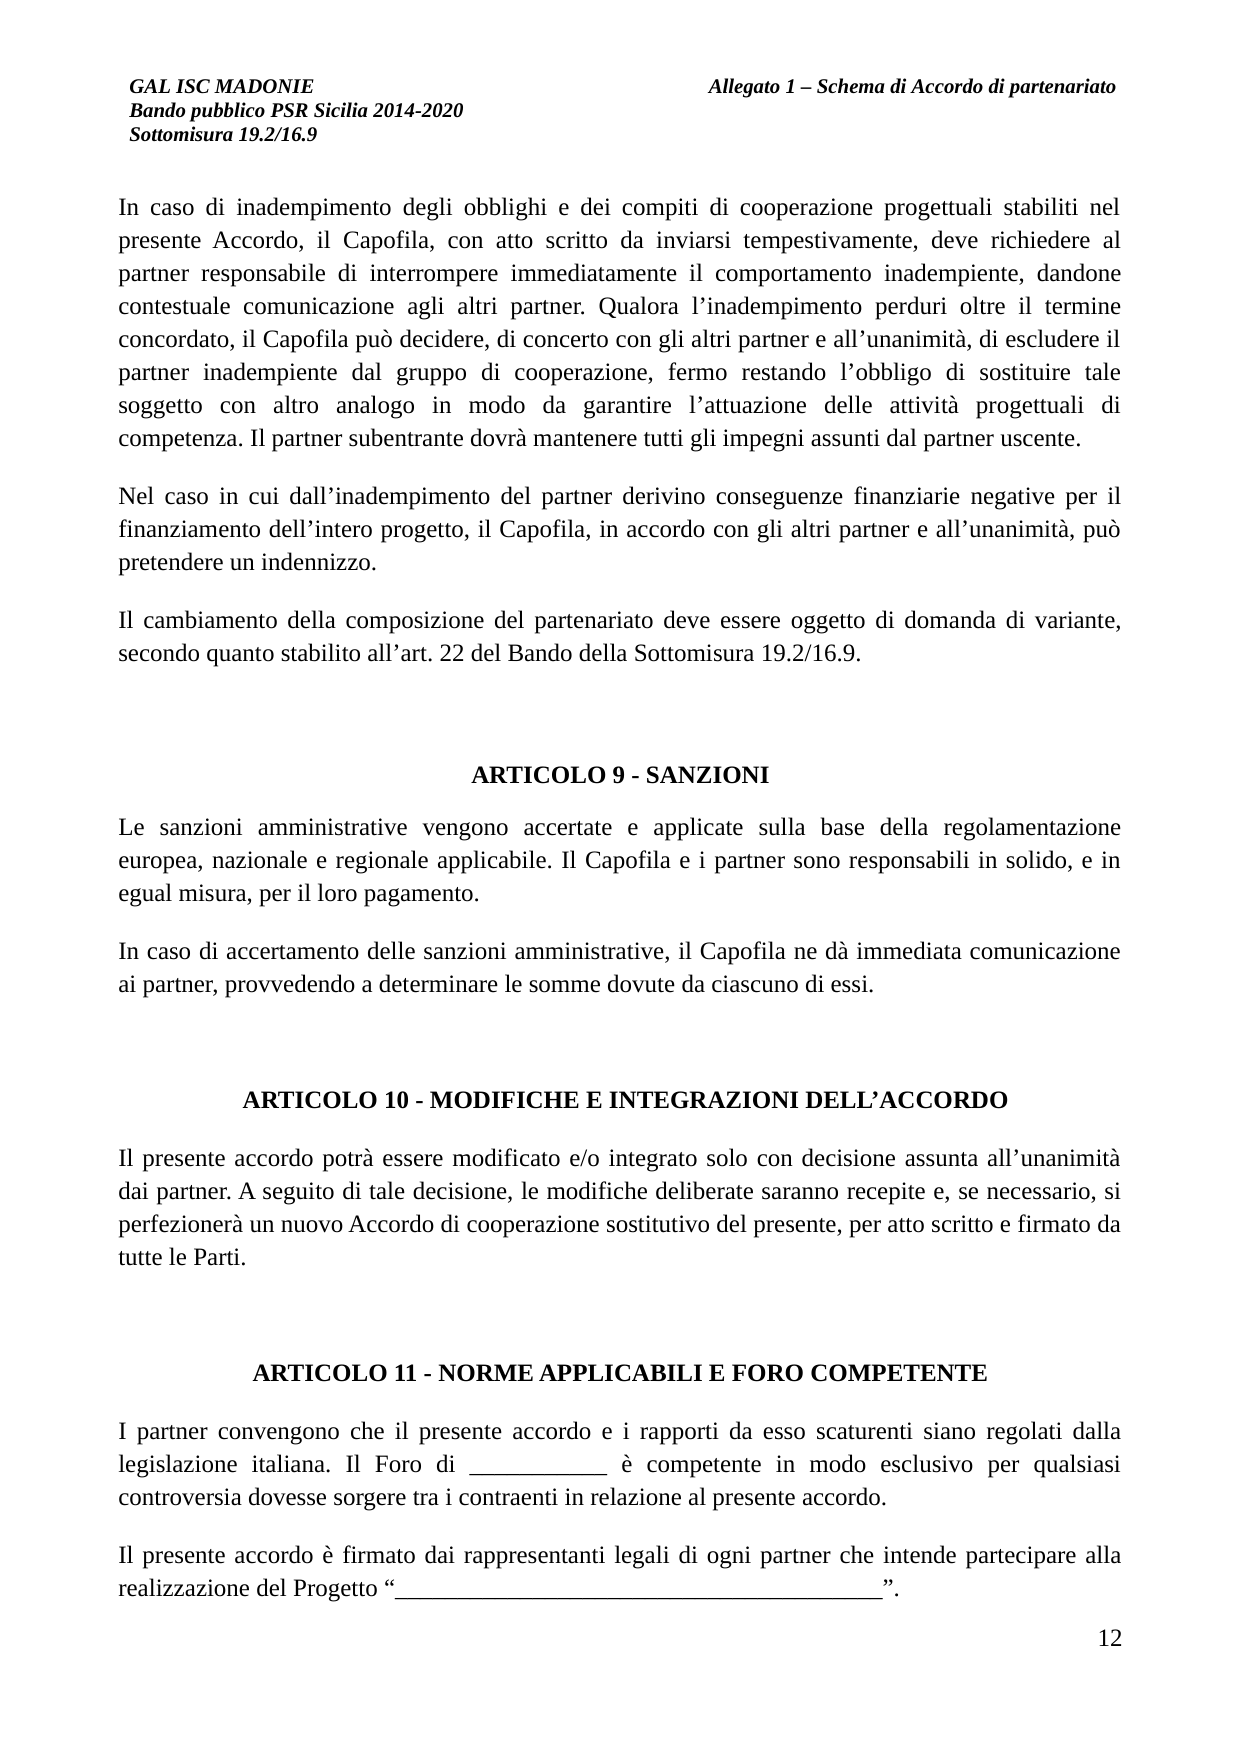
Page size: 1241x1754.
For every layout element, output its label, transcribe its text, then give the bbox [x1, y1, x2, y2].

text Le sanzioni amministrative vengono accertate e applicate sulla base della regolamentazione europea, nazionale e regionale applicabile. Il Capofila e i partner sono responsabili in solido, e in egual misura, per il loro pagamento. [118, 812, 1122, 907]
text Il presente accordo è firmato dai rappresentanti legali di ogni partner che intende partecipare alla realizzazione del Progetto “_______________________________________”. [118, 1540, 1122, 1602]
text ARTICOLO 11 - NORME APPLICABILI E FORO COMPETENTE [118, 1358, 1122, 1387]
text ARTICOLO 9 - SANZIONI [118, 760, 1122, 789]
text In caso di accertamento delle sanzioni amministrative, il Capofila ne dà immediata comunicazione ai partner, provvedendo a determinare le somme dovute da ciascuno di essi. [118, 936, 1122, 998]
text Il cambiamento della composizione del partenariato deve essere oggetto di domanda di variante, secondo quanto stabilito all’art. 22 del Bando della Sottomisura 19.2/16.9. [118, 605, 1122, 667]
text Il presente accordo potrà essere modificato e/o integrato solo con decisione assunta all’unanimità dai partner. A seguito di tale decisione, le modifiche deliberate saranno recepite e, se necessario, si perfezionerà un nuovo Accordo di cooperazione sostitutivo del presente, per atto scritto e firmato da tutte le Parti. [118, 1143, 1122, 1271]
text I partner convengono che il presente accordo e i rapporti da esso scaturenti siano regolati dalla legislazione italiana. Il Foro di ___________ è competente in modo esclusivo per qualsiasi controversia dovesse sorgere tra i contraenti in relazione al presente accordo. [118, 1416, 1122, 1511]
text In caso di inadempimento degli obblighi e dei compiti di cooperazione progettuali stabiliti nel presente Accordo, il Capofila, con atto scritto da inviarsi tempestivamente, deve richiedere al partner responsabile di interrompere immediatamente il comportamento inadempiente, dandone contestuale comunicazione agli altri partner. Qualora l’inadempimento perduri oltre il termine concordato, il Capofila può decidere, di concerto con gli altri partner e all’unanimità, di escludere il partner inadempiente dal gruppo di cooperazione, fermo restando l’obbligo di sostituire tale soggetto con altro analogo in modo da garantire l’attuazione delle attività progettuali di competenza. Il partner subentrante dovrà mantenere tutti gli impegni assunti dal partner uscente. [118, 192, 1122, 452]
text ARTICOLO 10 - MODIFICHE E INTEGRAZIONI DELL’ACCORDO [118, 1085, 1122, 1114]
text Nel caso in cui dall’inadempimento del partner derivino conseguenze finanziarie negative per il finanziamento dell’intero progetto, il Capofila, in accordo con gli altri partner e all’unanimità, può pretendere un indennizzo. [118, 481, 1122, 576]
